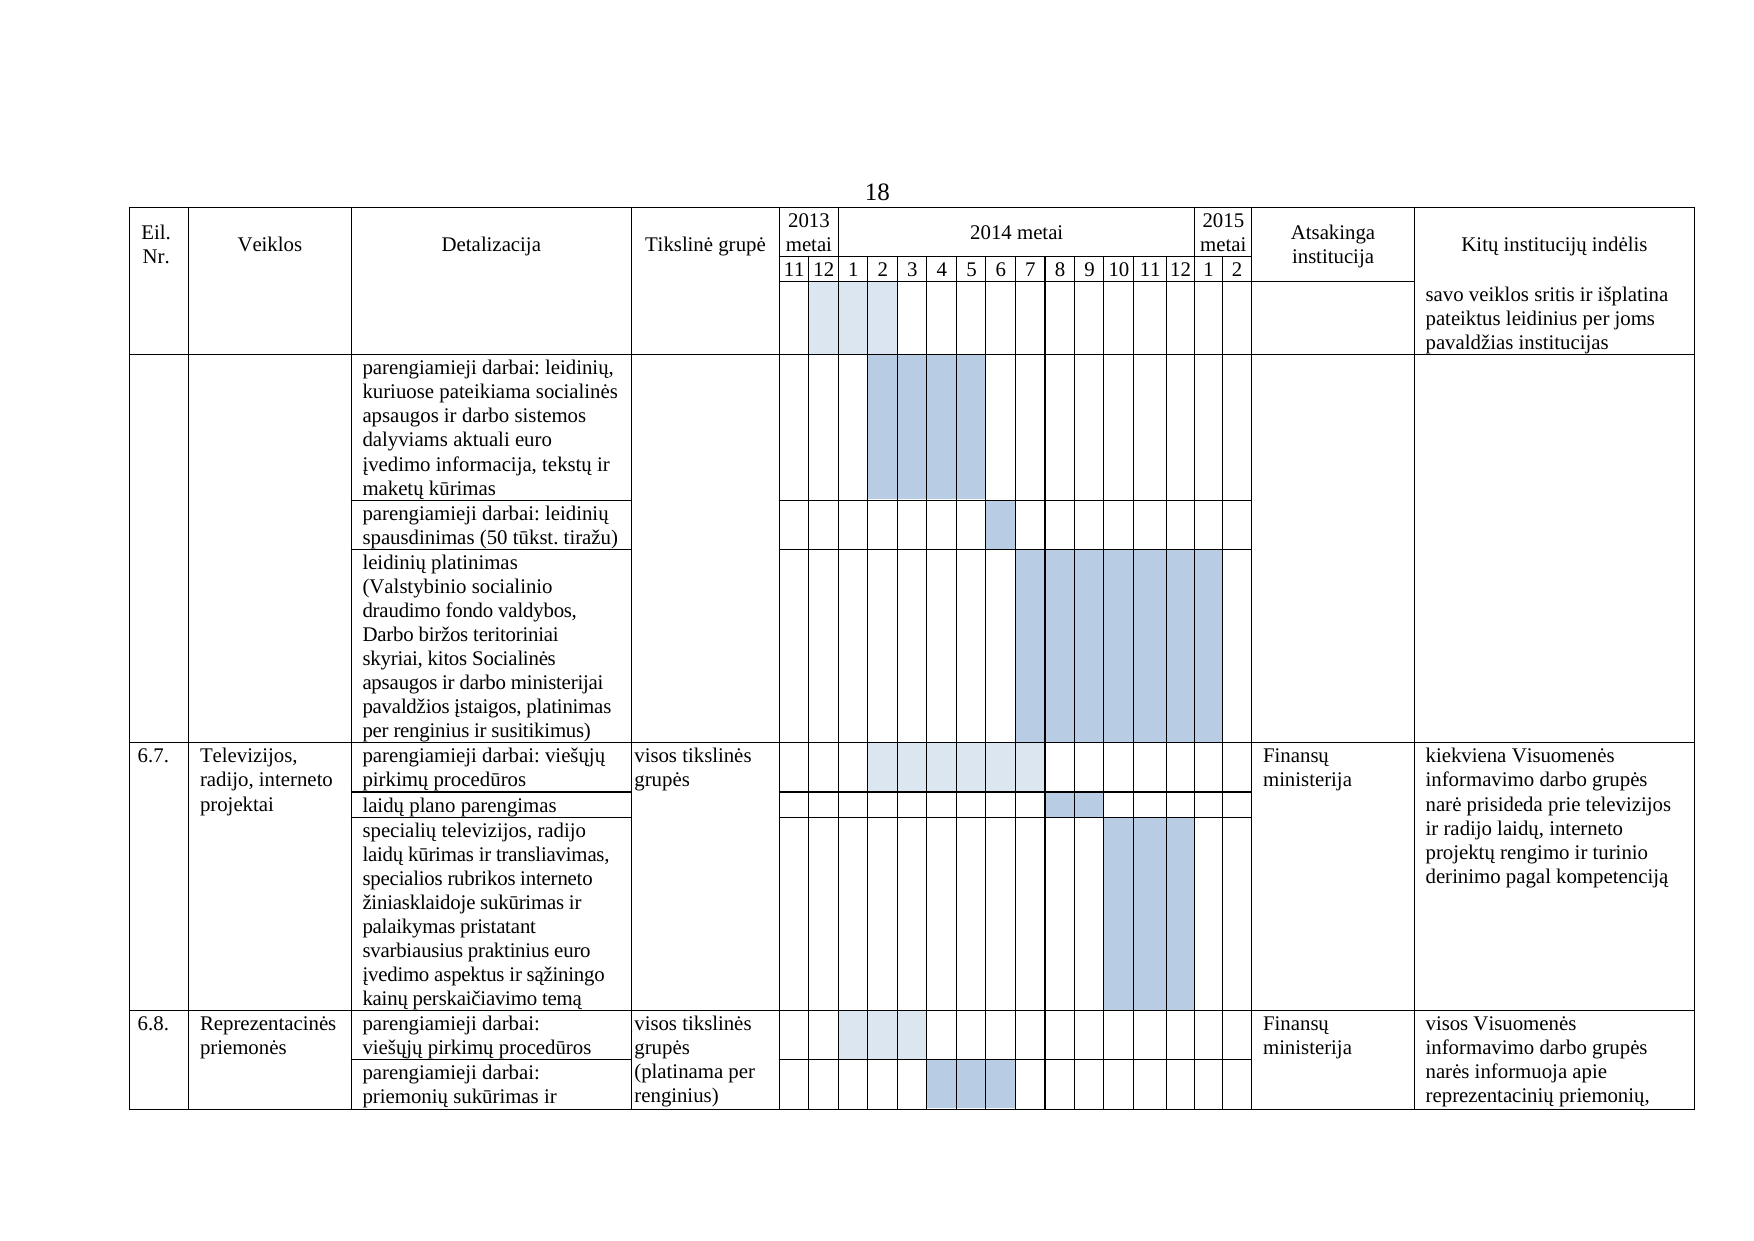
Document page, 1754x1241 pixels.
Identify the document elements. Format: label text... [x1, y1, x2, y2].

table_cell [130, 355, 188, 742]
table_cell 2 [1223, 257, 1251, 281]
table_cell [1046, 743, 1074, 791]
table_cell [1075, 818, 1103, 1010]
table_cell [1046, 550, 1074, 742]
table_cell [1223, 818, 1251, 1010]
table_cell [986, 793, 1015, 817]
table_cell [1075, 793, 1103, 817]
table_cell [1167, 818, 1194, 1010]
table_cell Finansų ministerija [1252, 743, 1414, 1010]
table_cell [957, 282, 985, 354]
table_cell [1075, 355, 1103, 499]
table_cell [1016, 1060, 1044, 1108]
table_cell 6.7. [130, 743, 188, 1010]
table_cell [1195, 793, 1222, 817]
table_cell [898, 743, 926, 791]
table_header Detalizacija [352, 208, 631, 281]
table_header 2015 metai [1195, 208, 1251, 256]
table_cell [839, 550, 867, 742]
table_cell [809, 1011, 838, 1059]
table_cell [957, 793, 985, 817]
table_cell [632, 281, 779, 354]
table_cell [1016, 793, 1044, 817]
table_cell 12 [809, 257, 838, 281]
table_cell [1075, 550, 1103, 742]
table_cell [1252, 355, 1414, 742]
table_cell 12 [1167, 257, 1194, 281]
table_cell 6 [986, 257, 1015, 281]
table_cell [839, 282, 867, 354]
table_cell [927, 355, 956, 499]
table_cell [1104, 355, 1133, 499]
table_cell 11 [780, 257, 808, 281]
table_cell [1223, 550, 1251, 742]
table_cell [1046, 1060, 1074, 1108]
table_cell [1104, 282, 1133, 354]
table_cell [1167, 793, 1194, 817]
table_cell [868, 1011, 897, 1059]
table_cell [986, 550, 1015, 742]
table_cell [957, 1011, 985, 1059]
table_cell [1046, 793, 1074, 817]
table_cell [1167, 282, 1194, 354]
table_cell [1104, 793, 1133, 817]
table_cell [1075, 501, 1103, 549]
table_cell savo veiklos sritis ir išplatina pateiktus leidinius per joms pavaldžias institucijas [1415, 281, 1694, 354]
table_cell [868, 793, 897, 817]
table_cell [1195, 1011, 1222, 1059]
table_cell [1167, 355, 1194, 499]
table_cell 11 [1134, 257, 1166, 281]
table_cell [1075, 1011, 1103, 1059]
table_cell [1046, 1011, 1074, 1059]
table_cell [839, 501, 867, 549]
table_cell [1134, 501, 1166, 549]
table_cell [1104, 501, 1133, 549]
table_cell [986, 282, 1015, 354]
table_cell [1195, 550, 1222, 742]
table_cell [1134, 282, 1166, 354]
table_cell [809, 501, 838, 549]
table_cell [189, 355, 351, 742]
table_cell [927, 818, 956, 1010]
table_cell [780, 550, 808, 742]
table_cell [780, 501, 808, 549]
table_cell [1134, 1011, 1166, 1059]
table_cell [868, 1060, 897, 1108]
table_cell [986, 355, 1015, 499]
table_cell visos tikslinės grupės [632, 743, 779, 1010]
table_cell [927, 501, 956, 549]
table_header Eil. Nr. [130, 208, 188, 281]
table_cell [898, 818, 926, 1010]
table_cell [1016, 818, 1044, 1010]
table_cell [898, 793, 926, 817]
table_cell [1104, 818, 1133, 1010]
table_cell [1016, 501, 1044, 549]
table_cell [1134, 743, 1166, 791]
table_cell laidų plano parengimas [352, 793, 631, 817]
table_cell [986, 818, 1015, 1010]
table_cell [1016, 1011, 1044, 1059]
table_cell parengiamieji darbai: viešųjų pirkimų procedūros [352, 743, 631, 791]
table_cell [1167, 1060, 1194, 1108]
table_header Kitų institucijų indėlis [1415, 208, 1694, 281]
table_cell [1134, 1060, 1166, 1108]
table_cell [868, 282, 897, 354]
table_cell [1223, 743, 1251, 791]
table_cell parengiamieji darbai: leidinių spausdinimas (50 tūkst. tiražu) [352, 501, 631, 549]
table_cell 7 [1016, 257, 1044, 281]
table_cell [898, 282, 926, 354]
table_cell parengiamieji darbai: priemonių sukūrimas ir [352, 1060, 631, 1108]
table_cell [868, 355, 897, 499]
table_cell visos tikslinės grupės (platinama per renginius) [632, 1011, 779, 1108]
table_cell [1075, 282, 1103, 354]
table_cell [1046, 355, 1074, 499]
table_cell [780, 1011, 808, 1059]
table_cell [780, 818, 808, 1010]
table_cell [839, 355, 867, 499]
table_cell [809, 818, 838, 1010]
table_cell [1134, 355, 1166, 499]
table_cell [868, 501, 897, 549]
table_cell [809, 550, 838, 742]
table_cell [839, 818, 867, 1010]
table_cell [1134, 550, 1166, 742]
table_cell [1046, 501, 1074, 549]
table_cell [957, 355, 985, 499]
table_cell [1016, 743, 1044, 791]
table_cell [1223, 355, 1251, 499]
table_cell [632, 355, 779, 742]
table_cell [130, 281, 188, 354]
table_cell kiekviena Visuomenės informavimo darbo grupės narė prisideda prie televizijos ir radijo laidų, interneto projektų rengimo ir turinio derinimo pagal kompetenciją [1415, 743, 1694, 1010]
table_cell [1195, 501, 1222, 549]
table_cell [1252, 282, 1414, 354]
table_cell [780, 1060, 808, 1108]
table_cell [927, 793, 956, 817]
table_cell [868, 743, 897, 791]
table_cell [839, 1011, 867, 1059]
table_cell [898, 550, 926, 742]
table_cell [898, 1060, 926, 1108]
table_cell [1167, 1011, 1194, 1059]
table_cell [780, 793, 808, 817]
table_cell [927, 743, 956, 791]
table_cell [1195, 743, 1222, 791]
table_cell 1 [1195, 257, 1222, 281]
table_cell [957, 550, 985, 742]
table_cell [1134, 793, 1166, 817]
table_header 2013 metai [780, 208, 838, 256]
table_cell 3 [898, 257, 926, 281]
table_cell [1223, 282, 1251, 354]
table_cell [898, 1011, 926, 1059]
table_cell [839, 793, 867, 817]
table_cell 8 [1046, 257, 1074, 281]
table_cell 10 [1104, 257, 1133, 281]
table_cell visos Visuomenės informavimo darbo grupės narės informuoja apie reprezentacinių priemonių, [1415, 1011, 1694, 1108]
table_cell [868, 550, 897, 742]
table_cell [927, 282, 956, 354]
table_cell [839, 1060, 867, 1108]
table_cell [1167, 550, 1194, 742]
table_cell [780, 355, 808, 499]
table_cell [1195, 355, 1222, 499]
table_header Atsakinga institucija [1252, 208, 1414, 281]
table_cell [898, 355, 926, 499]
table_cell [1104, 550, 1133, 742]
table_cell [809, 743, 838, 791]
table_cell [957, 501, 985, 549]
table_cell [1223, 501, 1251, 549]
table_cell [1223, 1011, 1251, 1059]
table_cell 6.8. [130, 1011, 188, 1108]
table_cell [1134, 818, 1166, 1010]
table_cell [1167, 501, 1194, 549]
table_cell 5 [957, 257, 985, 281]
table_cell [1046, 282, 1074, 354]
table_cell [1104, 743, 1133, 791]
table_cell [957, 818, 985, 1010]
table_cell leidinių platinimas (Valstybinio socialinio draudimo fondo valdybos, Darbo biržos teritoriniai skyriai, kitos Socialinės apsaugos ir darbo ministerijai pavaldžios įstaigos, platinimas per renginius ir susitikimus) [352, 550, 631, 742]
table_cell 9 [1075, 257, 1103, 281]
table_header Tikslinė grupė [632, 208, 779, 281]
table_cell [1223, 793, 1251, 817]
table_cell [1195, 818, 1222, 1010]
table_cell [1104, 1060, 1133, 1108]
table_cell [927, 1060, 956, 1108]
table_cell [868, 818, 897, 1010]
table_cell [1195, 282, 1222, 354]
table_cell [1223, 1060, 1251, 1108]
table_cell [1104, 1011, 1133, 1059]
table_cell [1195, 1060, 1222, 1108]
table_cell [809, 355, 838, 499]
table_cell parengiamieji darbai: viešųjų pirkimų procedūros [352, 1011, 631, 1059]
table_cell [986, 1060, 1015, 1108]
table_cell [986, 501, 1015, 549]
table_cell [1075, 743, 1103, 791]
table_cell [957, 1060, 985, 1108]
table_cell [809, 282, 838, 354]
table_cell [1016, 550, 1044, 742]
table_cell 2 [868, 257, 897, 281]
table_cell [1046, 818, 1074, 1010]
table_cell [839, 743, 867, 791]
table_cell [1415, 355, 1694, 742]
table_cell [809, 1060, 838, 1108]
table_cell [1016, 355, 1044, 499]
table_cell [780, 743, 808, 791]
table_cell [927, 550, 956, 742]
table_cell [189, 281, 351, 354]
table_cell [986, 1011, 1015, 1059]
table_cell 1 [839, 257, 867, 281]
table_cell 4 [927, 257, 956, 281]
table_header 2014 metai [839, 208, 1194, 256]
table_cell parengiamieji darbai: leidinių, kuriuose pateikiama socialinės apsaugos ir darbo sistemos dalyviams aktuali euro įvedimo informacija, tekstų ir maketų kūrimas [352, 355, 631, 499]
table_cell [809, 793, 838, 817]
table_cell [1167, 743, 1194, 791]
table_cell Televizijos, radijo, interneto projektai [189, 743, 351, 1010]
table_header Veiklos [189, 208, 351, 281]
table_cell [898, 501, 926, 549]
table_cell specialių televizijos, radijo laidų kūrimas ir transliavimas, specialios rubrikos interneto žiniasklaidoje sukūrimas ir palaikymas pristatant svarbiausius praktinius euro įvedimo aspektus ir sąžiningo kainų perskaičiavimo temą [352, 818, 631, 1010]
table_cell [957, 743, 985, 791]
table_cell Finansų ministerija [1252, 1011, 1414, 1108]
table_cell [1016, 282, 1044, 354]
table_cell [1075, 1060, 1103, 1108]
table_cell Reprezentacinės priemonės [189, 1011, 351, 1108]
table_cell [780, 282, 808, 354]
table_cell [986, 743, 1015, 791]
table_cell [352, 281, 631, 354]
table_cell [927, 1011, 956, 1059]
